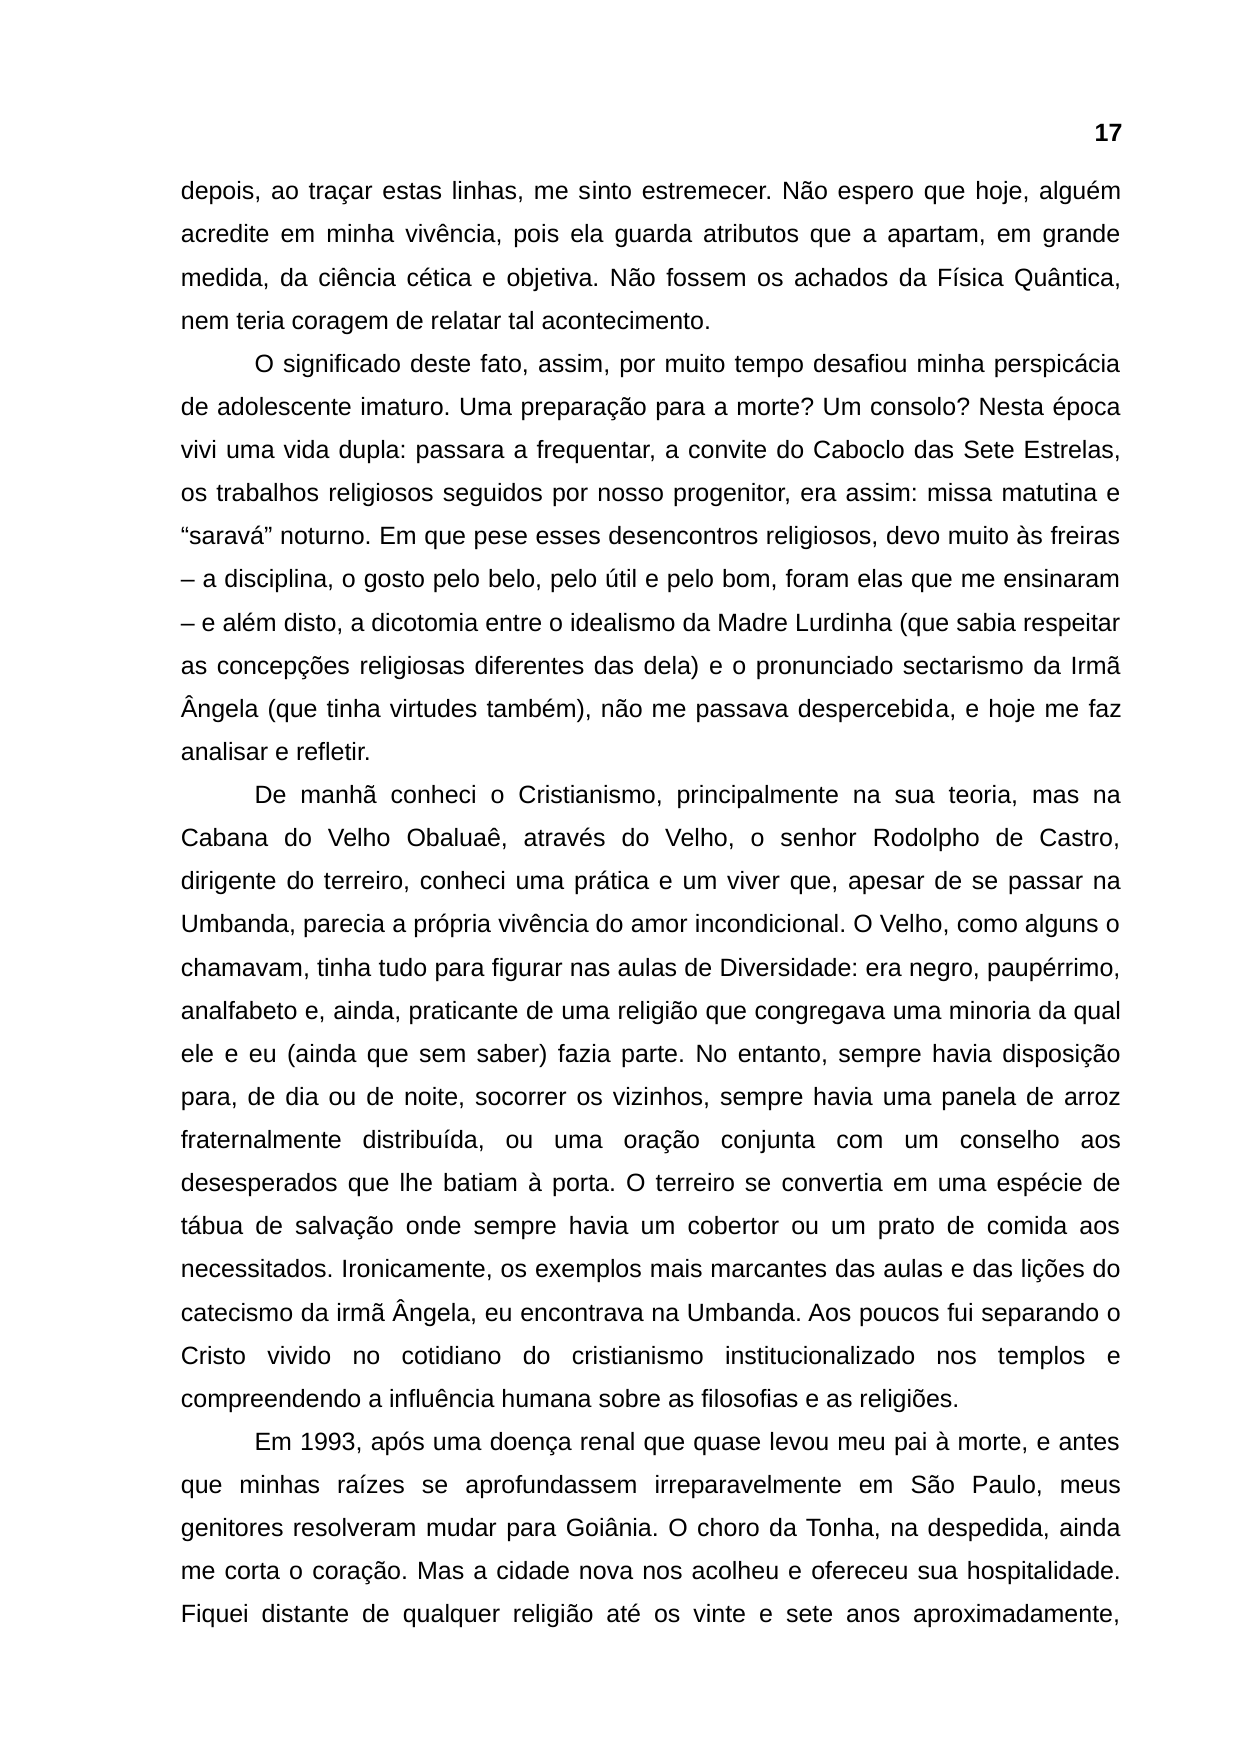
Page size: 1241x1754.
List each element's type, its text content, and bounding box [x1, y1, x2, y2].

text O significado deste fato, assim, por muito tempo desafiou minha perspicácia de adolescente imaturo. Uma preparação para a morte? Um consolo? Nesta época vivi uma vida dupla: passara a frequentar, a convite do Caboclo das Sete Estrelas, os trabalhos religiosos seguidos por nosso progenitor, era assim: missa matutina e “saravá” noturno. Em que pese esses desencontros religiosos, devo muito às freiras – a disciplina, o gosto pelo belo, pelo útil e pelo bom, foram elas que me ensinaram – e além disto, a dicotomia entre o idealismo da Madre Lurdinha (que sabia respeitar as concepções religiosas diferentes das dela) e o pronunciado sectarismo da Irmã Ângela (que tinha virtudes também), não me passava despercebida, e hoje me faz analisar e refletir. [181, 349, 1122, 766]
text depois, ao traçar estas linhas, me sinto estremecer. Não espero que hoje, alguém acredite em minha vivência, pois ela guarda atributos que a apartam, em grande medida, da ciência cética e objetiva. Não fossem os achados da Física Quântica, nem teria coragem de relatar tal acontecimento. [181, 176, 1122, 334]
text De manhã conheci o Cristianismo, principalmente na sua teoria, mas na Cabana do Velho Obaluaê, através do Velho, o senhor Rodolpho de Castro, dirigente do terreiro, conheci uma prática e um viver que, apesar de se passar na Umbanda, parecia a própria vivência do amor incondicional. O Velho, como alguns o chamavam, tinha tudo para figurar nas aulas de Diversidade: era negro, paupérrimo, analfabeto e, ainda, praticante de uma religião que congregava uma minoria da qual ele e eu (ainda que sem saber) fazia parte. No entanto, sempre havia disposição para, de dia ou de noite, socorrer os vizinhos, sempre havia uma panela de arroz fraternalmente distribuída, ou uma oração conjunta com um conselho aos desesperados que lhe batiam à porta. O terreiro se convertia em uma espécie de tábua de salvação onde sempre havia um cobertor ou um prato de comida aos necessitados. Ironicamente, os exemplos mais marcantes das aulas e das lições do catecismo da irmã Ângela, eu encontrava na Umbanda. Aos poucos fui separando o Cristo vivido no cotidiano do cristianismo institucionalizado nos templos e compreendendo a influência humana sobre as filosofias e as religiões. [181, 780, 1122, 1413]
text Em 1993, após uma doença renal que quase levou meu pai à morte, e antes que minhas raízes se aprofundassem irreparavelmente em São Paulo, meus genitores resolveram mudar para Goiânia. O choro da Tonha, na despedida, ainda me corta o coração. Mas a cidade nova nos acolheu e ofereceu sua hospitalidade. Fiquei distante de qualquer religião até os vinte e sete anos aproximadamente, [181, 1427, 1122, 1628]
